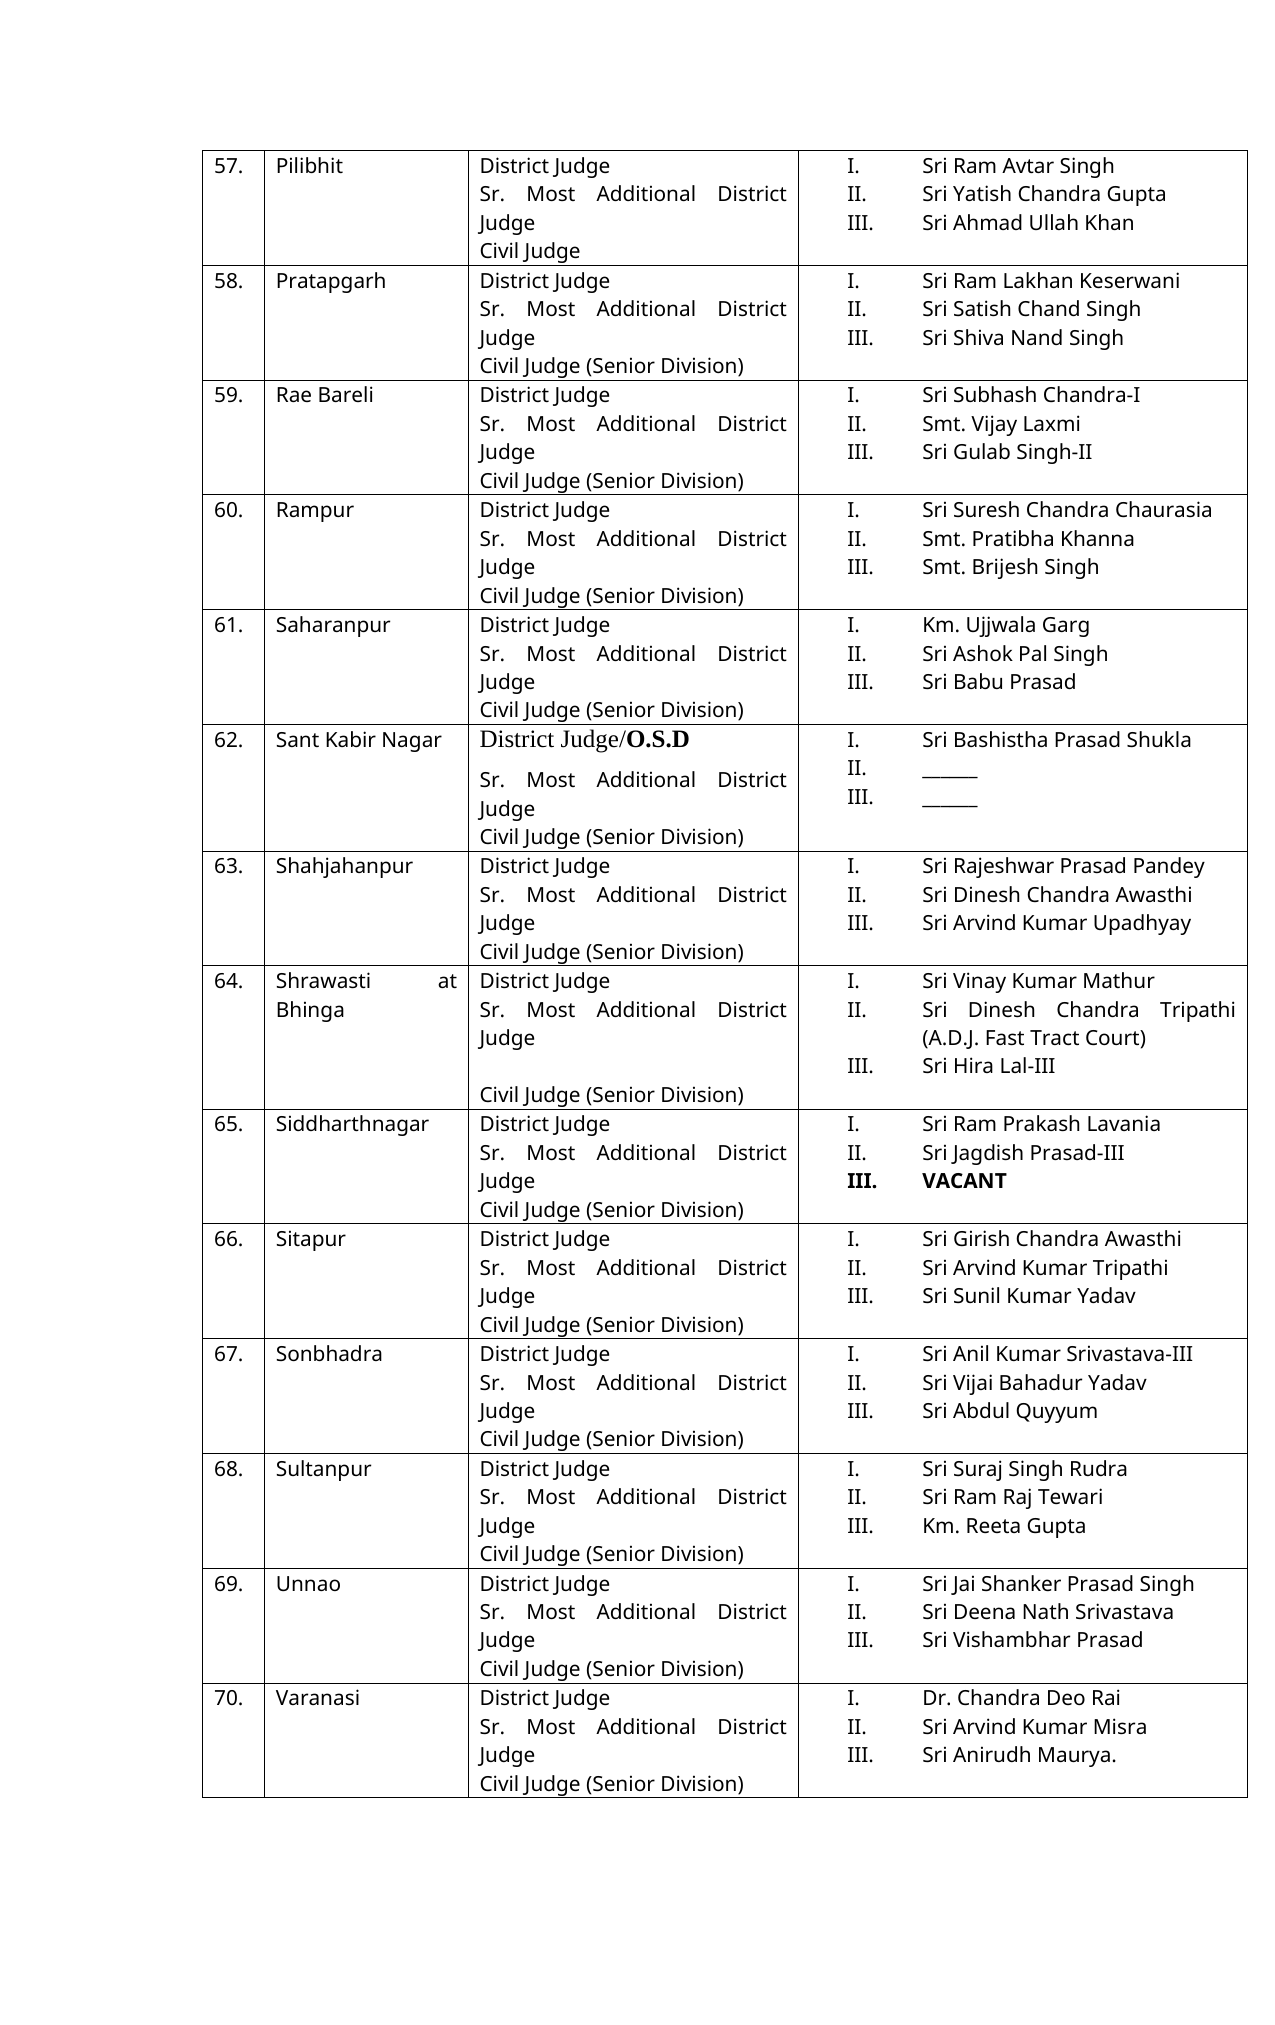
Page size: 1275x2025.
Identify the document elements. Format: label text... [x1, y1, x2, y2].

table_cell District Judge Sr. Most Additional District Judge Civil Judge (Senior Division) [469, 852, 798, 965]
table_cell Sri Ram Prakash Lavania Sri Jagdish Prasad-III VACANT [799, 1110, 1247, 1223]
table_cell District Judge Sr. Most Additional District Judge Civil Judge (Senior Division) [469, 1684, 798, 1797]
table_cell District Judge Sr. Most Additional District Judge Civil Judge (Senior Division) [469, 1454, 798, 1568]
table_cell Shrawasti at Bhinga [265, 966, 468, 1108]
table_cell Shahjahanpur [265, 852, 468, 965]
table_cell 67. [203, 1339, 264, 1453]
table_cell 68. [203, 1454, 264, 1568]
table_cell Rae Bareli [265, 381, 468, 494]
table_cell Sri Suresh Chandra Chaurasia Smt. Pratibha Khanna Smt. Brijesh Singh [799, 495, 1247, 609]
table_cell District Judge/O.S.D Sr. Most Additional District Judge Civil Judge (Senior Division) [469, 725, 798, 851]
table_cell Sri Girish Chandra Awasthi Sri Arvind Kumar Tripathi Sri Sunil Kumar Yadav [799, 1224, 1247, 1338]
table_cell District Judge Sr. Most Additional District Judge Civil Judge (Senior Division) [469, 1569, 798, 1682]
table_cell Varanasi [265, 1684, 468, 1797]
table_cell Sri Anil Kumar Srivastava-III Sri Vijai Bahadur Yadav Sri Abdul Quyyum [799, 1339, 1247, 1453]
table_cell Sri Ram Lakhan Keserwani Sri Satish Chand Singh Sri Shiva Nand Singh [799, 266, 1247, 379]
table_cell 58. [203, 266, 264, 379]
table_cell District Judge Sr. Most Additional District Judge Civil Judge (Senior Division) [469, 610, 798, 724]
table_cell Pratapgarh [265, 266, 468, 379]
table_cell District Judge Sr. Most Additional District Judge Civil Judge (Senior Division) [469, 381, 798, 494]
table_cell Siddharthnagar [265, 1110, 468, 1223]
table_cell 62. [203, 725, 264, 851]
table_cell District Judge Sr. Most Additional District Judge Civil Judge (Senior Division) [469, 1224, 798, 1338]
table_cell 66. [203, 1224, 264, 1338]
table_cell Pilibhit [265, 151, 468, 265]
table_cell Dr. Chandra Deo Rai Sri Arvind Kumar Misra Sri Anirudh Maurya. [799, 1684, 1247, 1797]
table_cell District Judge Sr. Most Additional District Judge Civil Judge [469, 151, 798, 265]
table_cell Sri Suraj Singh Rudra Sri Ram Raj Tewari Km. Reeta Gupta [799, 1454, 1247, 1568]
table_cell District Judge Sr. Most Additional District Judge Civil Judge (Senior Division) [469, 1339, 798, 1453]
table_cell 65. [203, 1110, 264, 1223]
table_cell District Judge Sr. Most Additional District Judge Civil Judge (Senior Division) [469, 266, 798, 379]
table_cell 61. [203, 610, 264, 724]
table_cell 63. [203, 852, 264, 965]
table_cell Sri Jai Shanker Prasad Singh Sri Deena Nath Srivastava Sri Vishambhar Prasad [799, 1569, 1247, 1682]
table_cell Unnao [265, 1569, 468, 1682]
table_cell Km. Ujjwala Garg Sri Ashok Pal Singh Sri Babu Prasad [799, 610, 1247, 724]
table_cell 70. [203, 1684, 264, 1797]
table_cell Sultanpur [265, 1454, 468, 1568]
table_cell 60. [203, 495, 264, 609]
table_cell Sitapur [265, 1224, 468, 1338]
table_cell Sonbhadra [265, 1339, 468, 1453]
table_cell Sri Ram Avtar Singh Sri Yatish Chandra Gupta Sri Ahmad Ullah Khan [799, 151, 1247, 265]
table_cell 57. [203, 151, 264, 265]
table_cell 59. [203, 381, 264, 494]
table_cell District Judge Sr. Most Additional District Judge Civil Judge (Senior Division) [469, 1110, 798, 1223]
table_cell Saharanpur [265, 610, 468, 724]
table_cell Sant Kabir Nagar [265, 725, 468, 851]
table_cell Sri Rajeshwar Prasad Pandey Sri Dinesh Chandra Awasthi Sri Arvind Kumar Upadhyay [799, 852, 1247, 965]
table_cell Rampur [265, 495, 468, 609]
table_cell 69. [203, 1569, 264, 1682]
table_cell District Judge Sr. Most Additional District Judge Civil Judge (Senior Division) [469, 966, 798, 1108]
table_cell District Judge Sr. Most Additional District Judge Civil Judge (Senior Division) [469, 495, 798, 609]
table_cell Sri Subhash Chandra-I Smt. Vijay Laxmi Sri Gulab Singh-II [799, 381, 1247, 494]
table_cell 64. [203, 966, 264, 1108]
table_cell Sri Bashistha Prasad Shukla ______ ______ [799, 725, 1247, 851]
table_cell Sri Vinay Kumar Mathur Sri Dinesh Chandra Tripathi (A.D.J. Fast Tract Court) Sri Hira Lal-III [799, 966, 1247, 1108]
